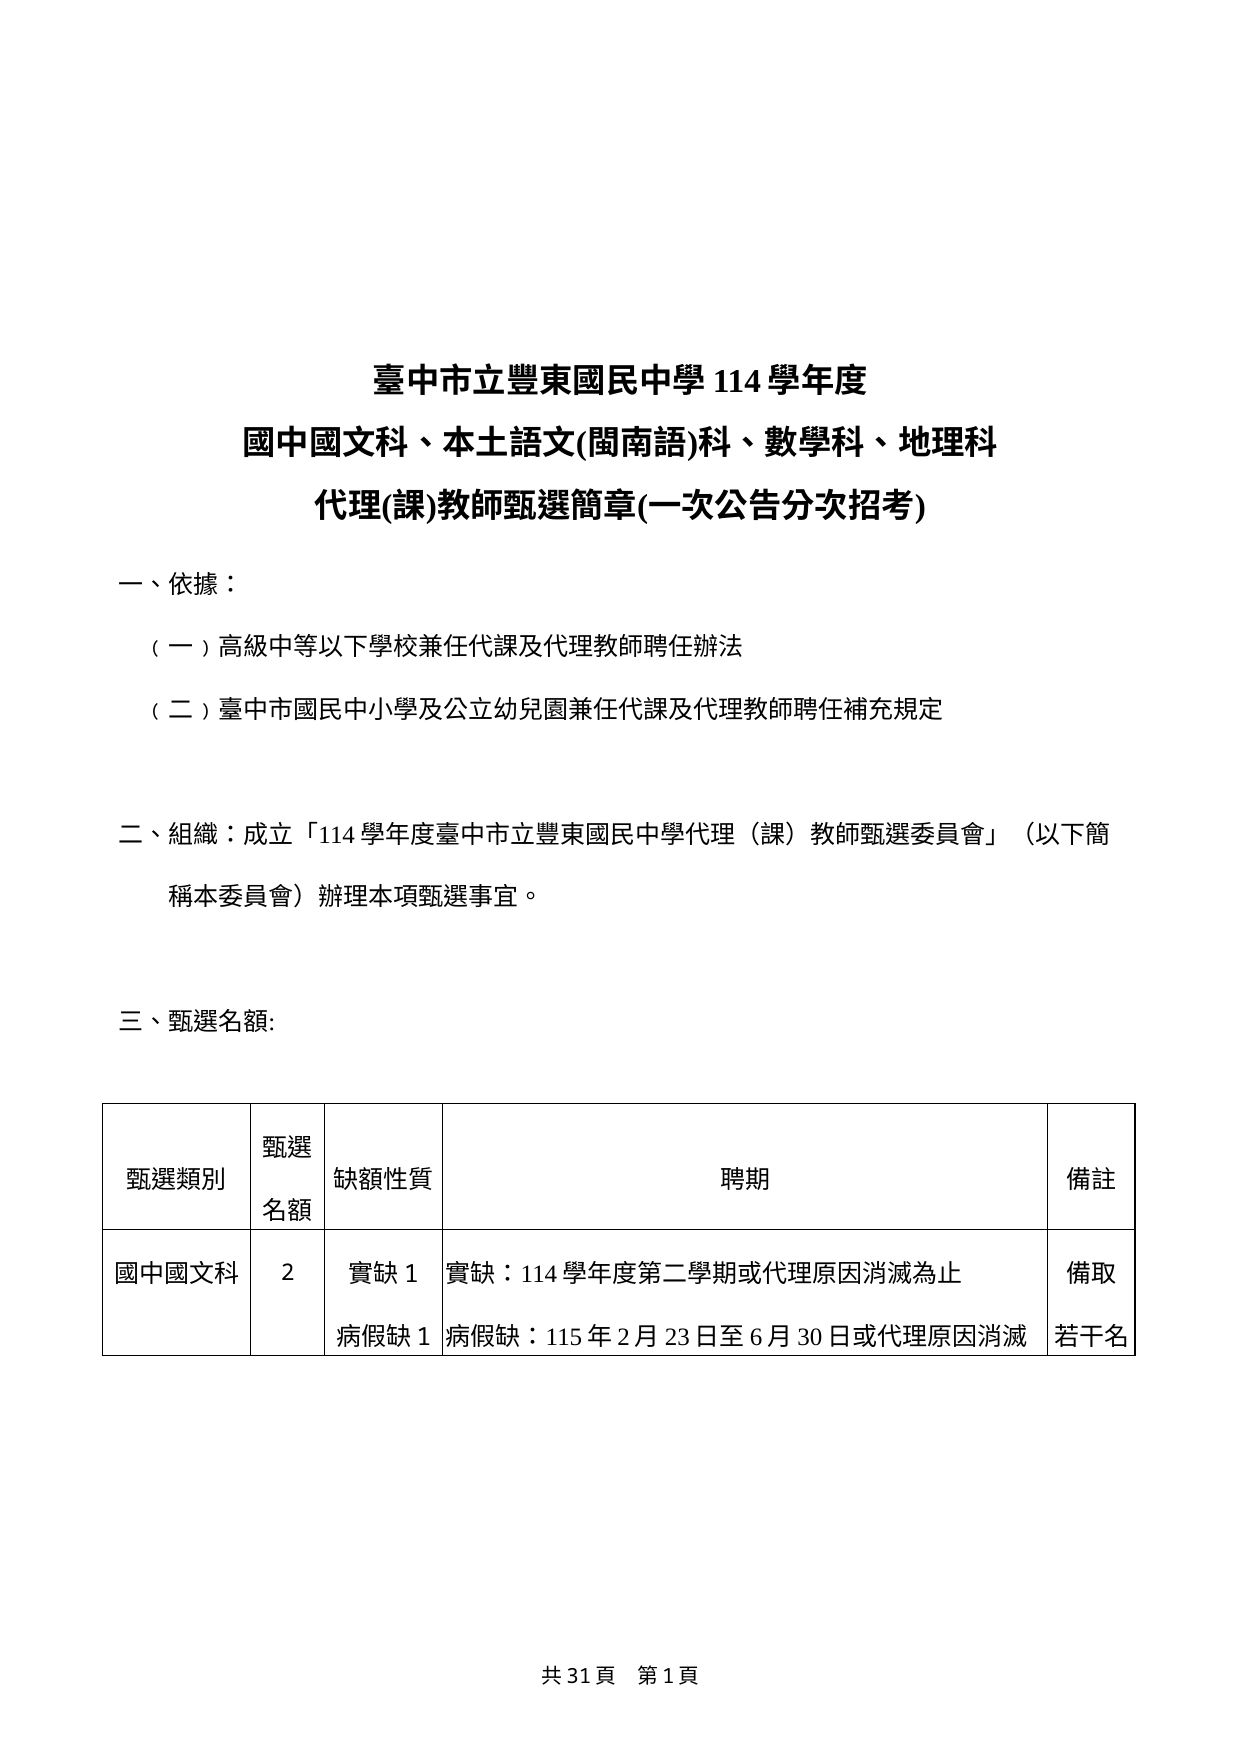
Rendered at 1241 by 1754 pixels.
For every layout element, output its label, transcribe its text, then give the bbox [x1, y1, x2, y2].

table_cell 2 [251, 1230, 324, 1355]
table_header 備註 [1048, 1104, 1134, 1229]
text ﹙一﹚高級中等以下學校兼任代課及代理教師聘任辦法 [143, 603, 1122, 666]
text 三、甄選名額: [118, 978, 1122, 1041]
text 一、依據： [118, 541, 1122, 603]
text 二、組織：成立「114學年度臺中市立豐東國民中學代理（課）教師甄選委員會」（以下簡稱本委員會）辦理本項甄選事宜。 [118, 791, 1122, 916]
text ﹙二﹚臺中市國民中小學及公立幼兒園兼任代課及代理教師聘任補充規定 [143, 666, 1122, 728]
table_cell 實缺：114學年度第二學期或代理原因消滅為止 病假缺：115年2月23日至6月30日或代理原因消滅 [443, 1230, 1047, 1355]
table_header 甄選名額 [251, 1104, 324, 1229]
table_header 甄選類別 [103, 1104, 250, 1229]
table_header 缺額性質 [325, 1104, 442, 1229]
table_cell 備取 若干名 [1048, 1230, 1134, 1355]
table_cell 國中國文科 [103, 1230, 250, 1355]
text 臺中市立豐東國民中學114學年度 國中國文科、本土語文(閩南語)科、數學科、地理科 代理(課)教師甄選簡章(一次公告分次招考) [118, 336, 1122, 523]
table_header 聘期 [443, 1104, 1047, 1229]
table_cell 實缺1 病假缺1 [325, 1230, 442, 1355]
